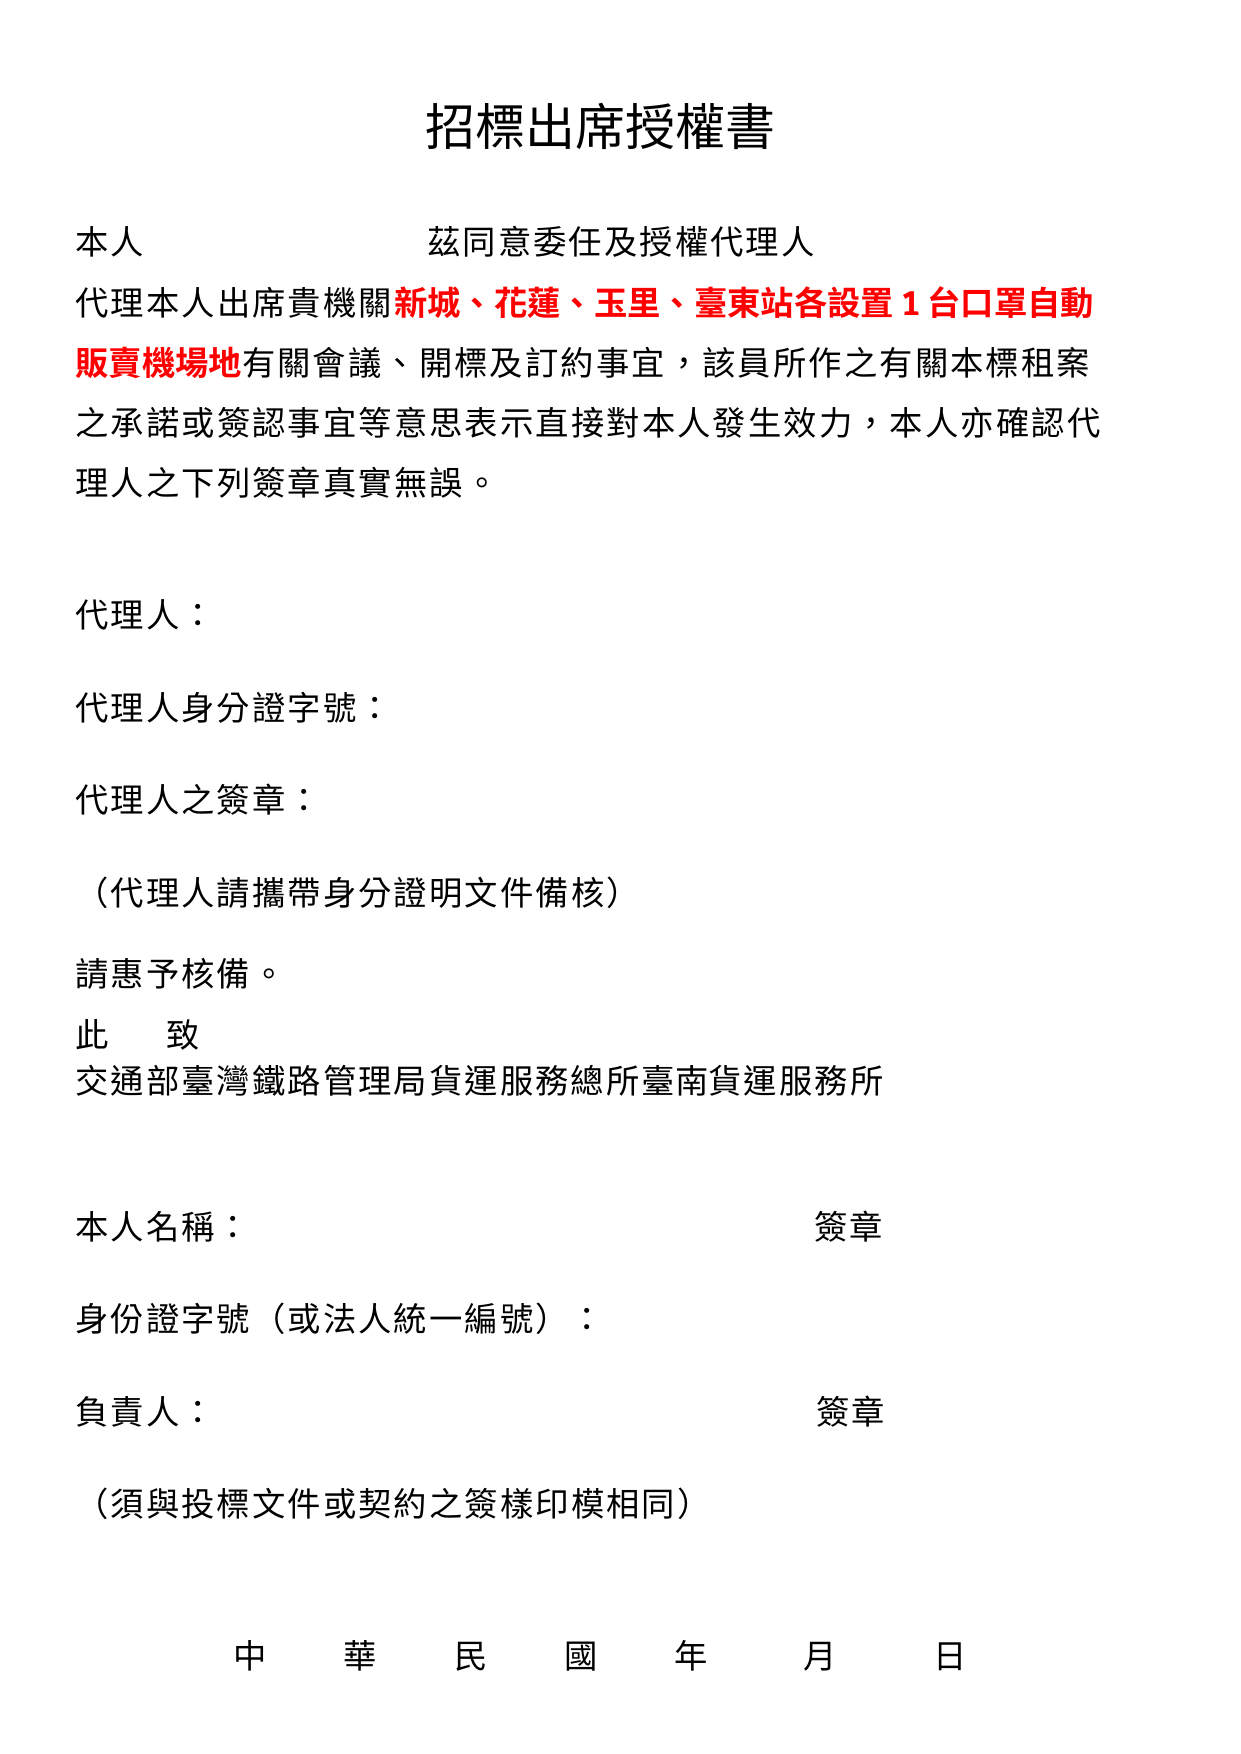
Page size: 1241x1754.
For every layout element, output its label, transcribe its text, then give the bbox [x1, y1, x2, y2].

text （須與投標文件或契約之簽樣印模相同） [75, 1467, 1000, 1529]
text 交通部臺灣鐵路管理局貨運服務總所臺南貨運服務所 [75, 1057, 1073, 1103]
text 代理人： [75, 578, 1051, 640]
text 此 致 [75, 1011, 1000, 1057]
text 代理人身分證字號： [75, 670, 1051, 733]
text 身份證字號（或法人統一編號）： [75, 1282, 1000, 1344]
text 本人名稱： 簽章 [75, 1189, 1000, 1252]
text 負責人： 簽章 [75, 1374, 1000, 1437]
text （代理人請攜帶身分證明文件備核） [75, 855, 1051, 918]
text 中 華 民 國 年 月 日 [75, 1611, 1125, 1678]
text 招標出席授權書 [262, 87, 937, 159]
text 請惠予核備。 [75, 948, 1000, 996]
text 本人 茲同意委任及授權代理人 代理本人出席貴機關新城、花蓮、玉里、臺東站各設置1台口罩自動販賣機場地有關會議、開標及訂約事宜，該員所作之有關本標租案之承諾或簽認事宜等意思表示直接對本人發生效力，本人亦確認代理人之下列簽章真實無誤。 [75, 216, 1121, 505]
text 代理人之簽章： [75, 763, 1051, 825]
